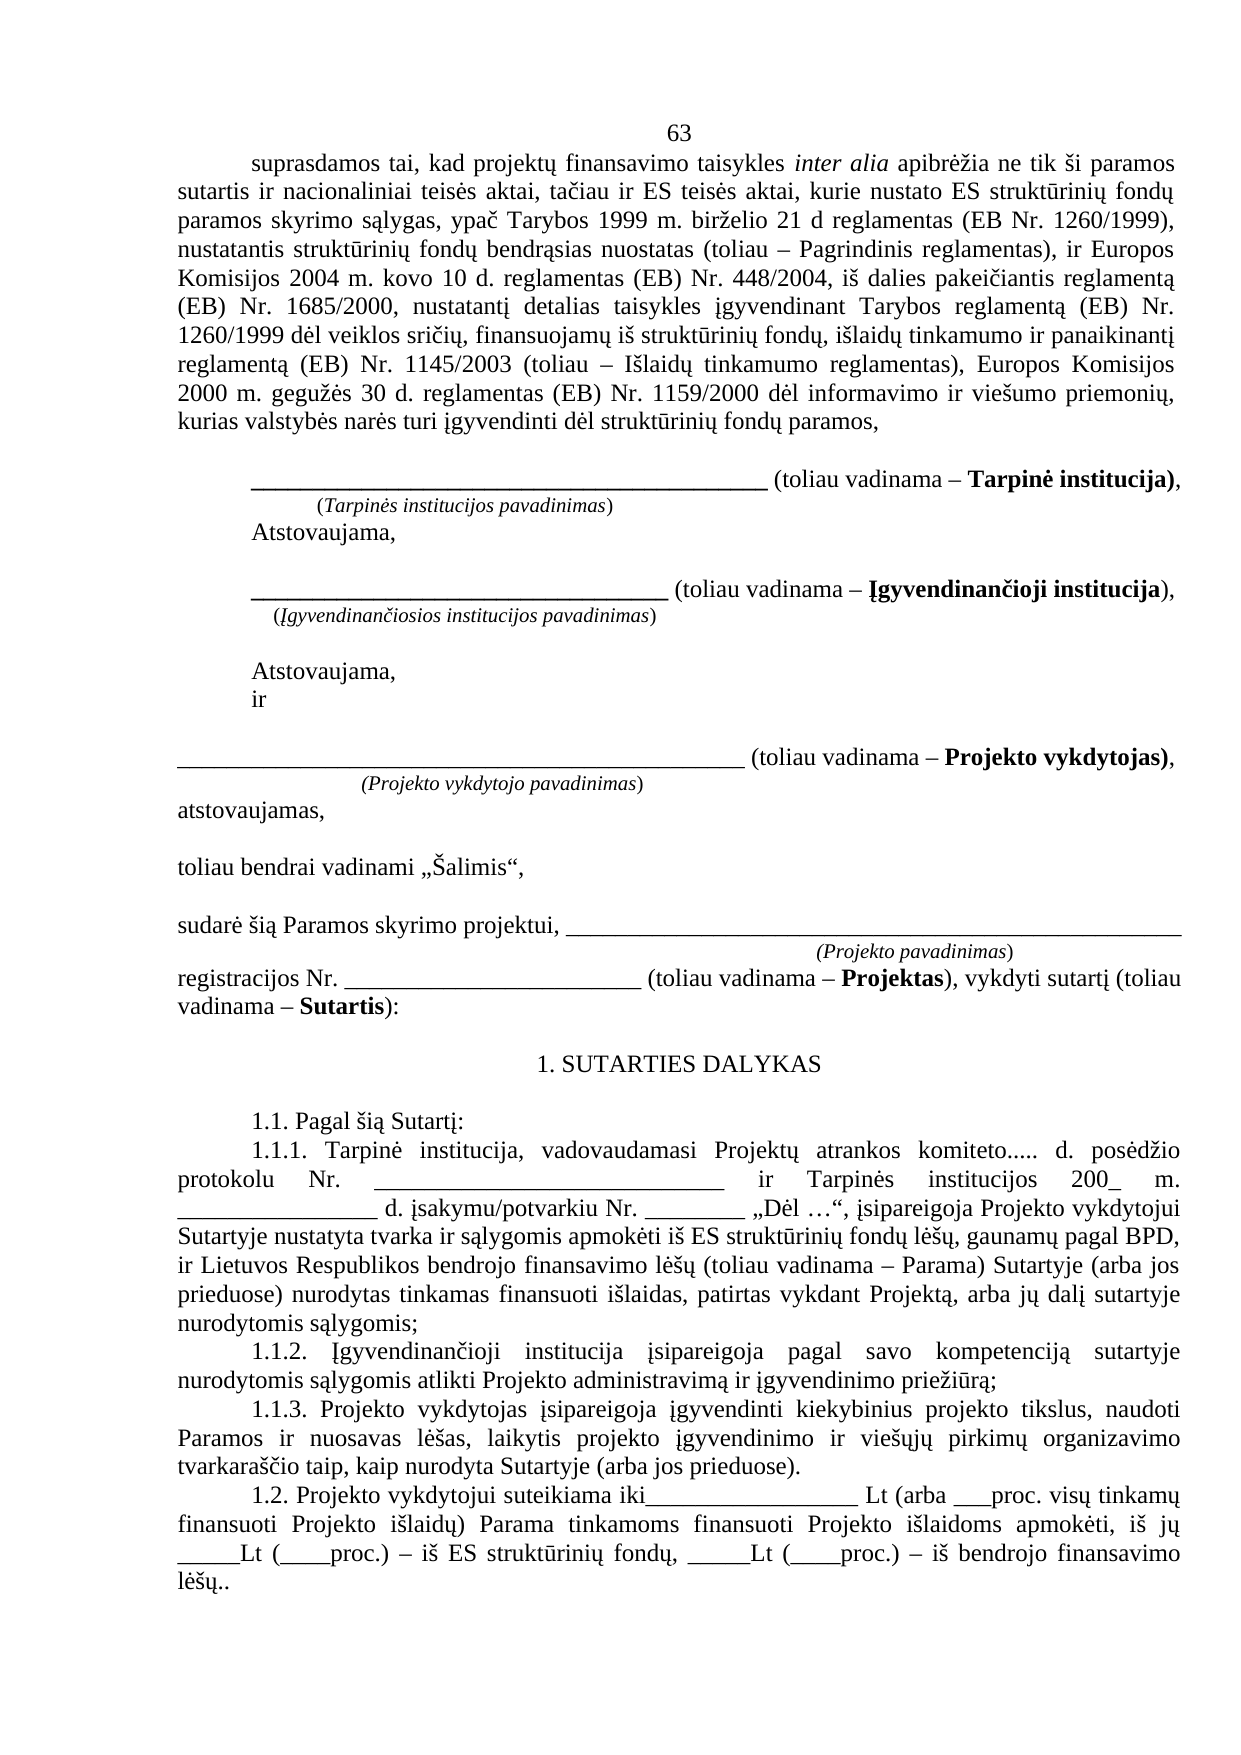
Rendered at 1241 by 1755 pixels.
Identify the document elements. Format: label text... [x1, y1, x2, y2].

text (Projekto pavadinimas) [177, 938, 1181, 963]
text Atstovaujama, [177, 656, 1181, 684]
text suprasdamos tai, kad projektų finansavimo taisykles inter alia apibrėžia ne tik ši paramos sutartis ir nacionaliniai teisės aktai, tačiau ir ES teisės aktai, kurie nustato ES struktūrinių fondų paramos skyrimo sąlygas, ypač Tarybos 1999 m. birželio 21 d reglamentas (EB Nr. 1260/1999), nustatantis struktūrinių fondų bendrąsias nuostatas (toliau – Pagrindinis reglamentas), ir Europos Komisijos 2004 m. kovo 10 d. reglamentas (EB) Nr. 448/2004, iš dalies pakeičiantis reglamentą (EB) Nr. 1685/2000, nustatantį detalias taisykles įgyvendinant Tarybos reglamentą (EB) Nr. 1260/1999 dėl veiklos sričių, finansuojamų iš struktūrinių fondų, išlaidų tinkamumo ir panaikinantį reglamentą (EB) Nr. 1145/2003 (toliau – Išlaidų tinkamumo reglamentas), Europos Komisijos 2000 m. gegužės 30 d. reglamentas (EB) Nr. 1159/2000 dėl informavimo ir viešumo priemonių, kurias valstybės narės turi įgyvendinti dėl struktūrinių fondų paramos, [177, 148, 1175, 435]
text 1.1. Pagal šią Sutartį: [177, 1106, 1181, 1135]
text (Projekto vykdytojo pavadinimas) [177, 771, 1181, 795]
text (toliau vadinama – Įgyvendinančioji institucija), [177, 574, 1181, 603]
text ir [177, 684, 1181, 713]
text atstovaujamas, [177, 795, 1181, 823]
text (toliau vadinama – Tarpinė institucija), [177, 464, 1181, 493]
text vadinama – Sutartis): [177, 991, 1181, 1020]
text 1.1.3. Projekto vykdytojas įsipareigoja įgyvendinti kiekybinius projekto tikslus, naudoti Paramos ir nuosavas lėšas, laikytis projekto įgyvendinimo ir viešųjų pirkimų organizavimo tvarkaraščio taip, kaip nurodyta Sutartyje (arba jos prieduose). [177, 1394, 1181, 1480]
text 1.2. Projekto vykdytojui suteikiama iki_________________ Lt (arba ___proc. visų tinkamų finansuoti Projekto išlaidų) Parama tinkamoms finansuoti Projekto išlaidoms apmokėti, iš jų _____Lt (____proc.) – iš ES struktūrinių fondų, _____Lt (____proc.) – iš bendrojo finansavimo lėšų.. [177, 1480, 1181, 1595]
text (Tarpinės institucijos pavadinimas) [177, 493, 1181, 517]
text 1.1.2. Įgyvendinančioji institucija įsipareigoja pagal savo kompetenciją sutartyje nurodytomis sąlygomis atlikti Projekto administravimą ir įgyvendinimo priežiūrą; [177, 1336, 1181, 1394]
text toliau bendrai vadinami „Šalimis“, [177, 852, 1181, 881]
text sudarė šią Paramos skyrimo projektui, [177, 910, 1181, 938]
text (toliau vadinama – Projekto vykdytojas), [177, 742, 1181, 771]
text 1.1.1. Tarpinė institucija, vadovaudamasi Projektų atrankos komiteto..... d. posėdžio protokolu Nr. ____________________________ ir Tarpinės institucijos 200_ m. ________________ d. įsakymu/potvarkiu Nr. ________ „Dėl …“, įsipareigoja Projekto vykdytojui Sutartyje nustatyta tvarka ir sąlygomis apmokėti iš ES struktūrinių fondų lėšų, gaunamų pagal BPD, ir Lietuvos Respublikos bendrojo finansavimo lėšų (toliau vadinama – Parama) Sutartyje (arba jos prieduose) nurodytas tinkamas finansuoti išlaidas, patirtas vykdant Projektą, arba jų dalį sutartyje nurodytomis sąlygomis; [177, 1135, 1181, 1336]
text Atstovaujama, [177, 517, 1181, 545]
text (Įgyvendinančiosios institucijos pavadinimas) [177, 603, 1181, 627]
text 1. SUTARTIES DALYKAS [177, 1049, 1181, 1078]
text registracijos Nr. (toliau vadinama – Projektas), vykdyti sutartį (toliau [177, 963, 1181, 991]
